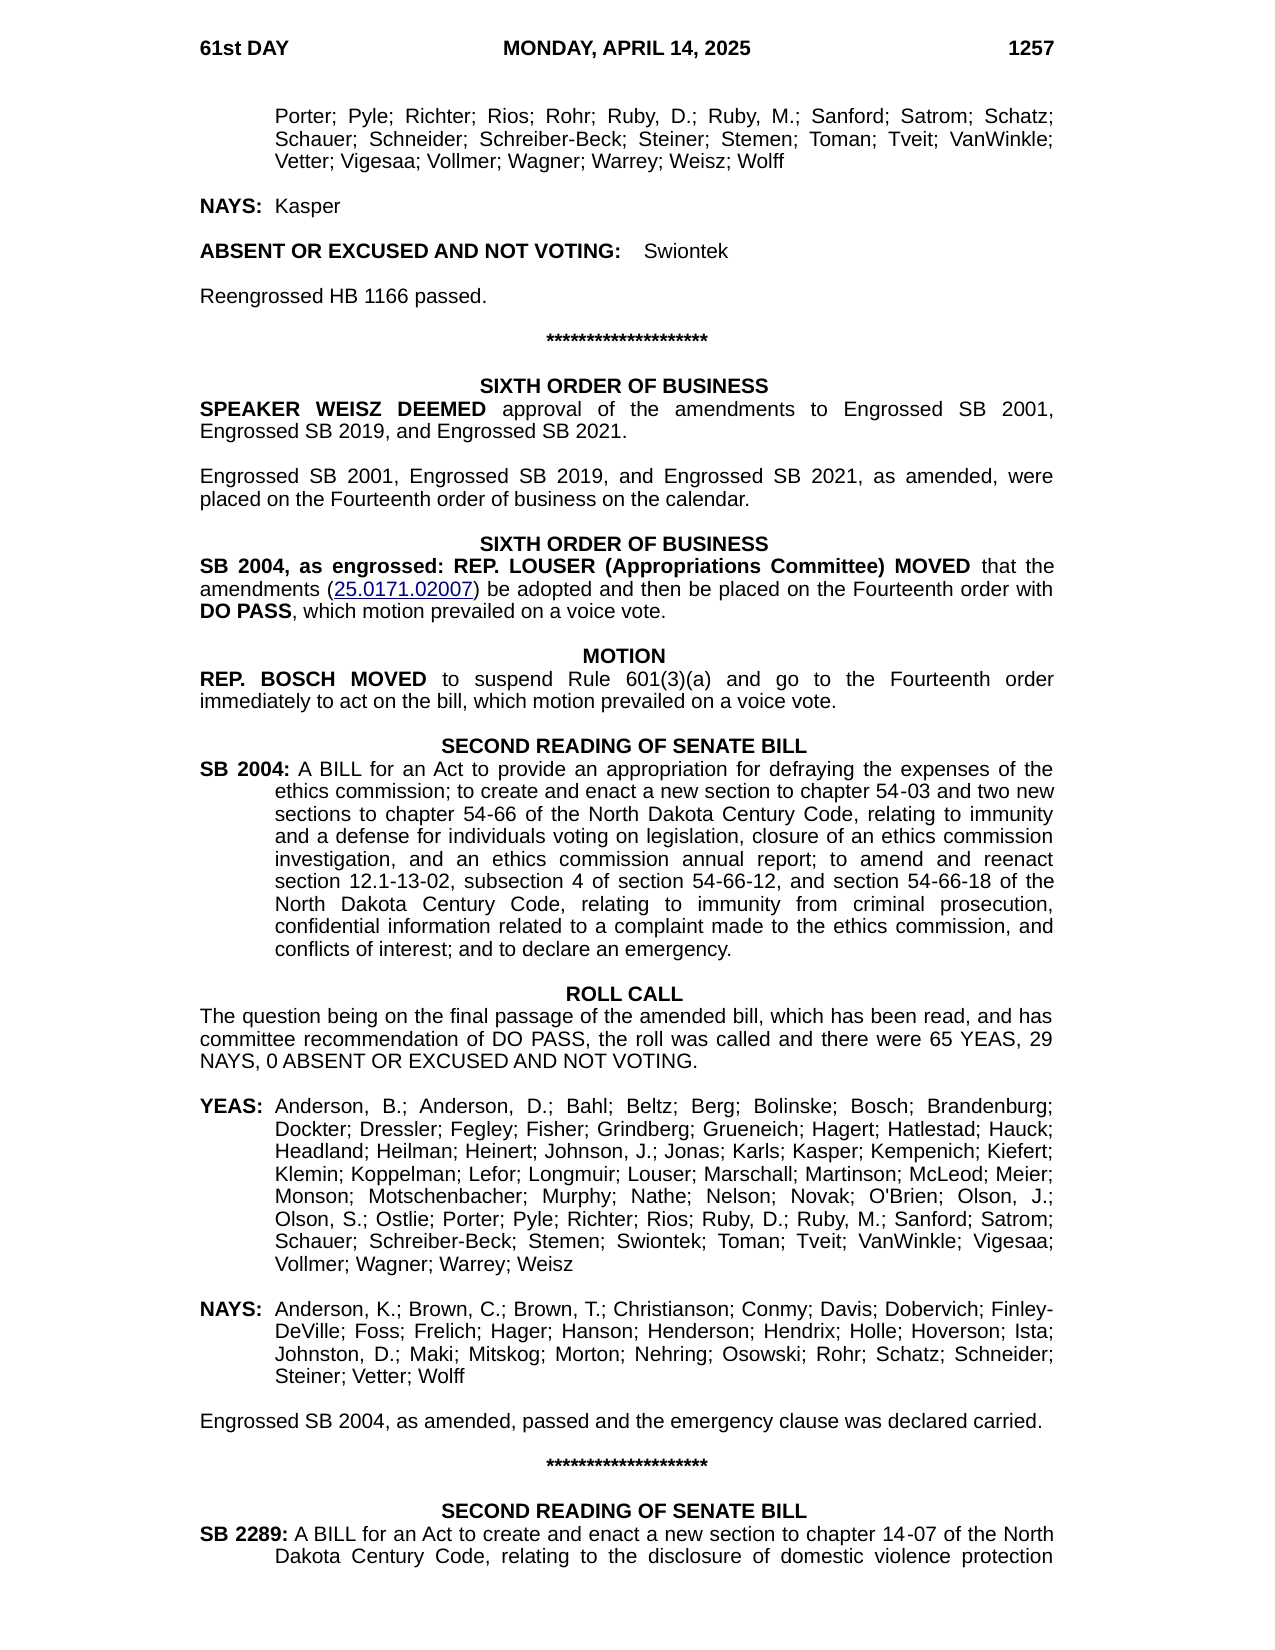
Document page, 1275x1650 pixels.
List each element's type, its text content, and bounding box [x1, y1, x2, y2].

text SPEAKER WEISZ DEEMED approval of the amendments to Engrossed SB 2001, Engrossed SB 2019, and Engrossed SB 2021. [199, 398, 1054, 443]
title SB 2004: A BILL for an Act to provide an appropriation for defraying the expenses of the ethics commission; to create and enact a new section to chapter 54‑03 and two new sections to chapter 54‑66 of the North Dakota Century Code, relating to immunity and a defense for individuals voting on legislation, closure of an ethics commission investigation, and an ethics commission annual report; to amend and reenact section 12.1‑13‑02, subsection 4 of section 54‑66‑12, and section 54‑66‑18 of the North Dakota Century Code, relating to immunity from criminal prosecution, confidential information related to a complaint made to the ethics commission, and conflicts of interest; and to declare an emergency. [199, 758, 1054, 961]
text Engrossed SB 2004, as amended, passed and the emergency clause was declared carried. [199, 1411, 1054, 1433]
text SB 2004, as engrossed: REP. LOUSER (Appropriations Committee) MOVED that the amendments (25.0171.02007) be adopted and then be placed on the Fourteenth order with DO PASS, which motion prevailed on a voice vote. [199, 556, 1054, 623]
text REP. BOSCH MOVED to suspend Rule 601(3)(a) and go to the Fourteenth order immediately to act on the bill, which motion prevailed on a voice vote. [199, 668, 1054, 713]
text ******************** [199, 331, 1054, 353]
title ABSENT OR EXCUSED AND NOT VOTING: Swiontek [199, 241, 1054, 263]
title SB 2289: A BILL for an Act to create and enact a new section to chapter 14‑07 of the North Dakota Century Code, relating to the disclosure of domestic violence protection [199, 1523, 1054, 1568]
text SECOND READING OF SENATE BILL [199, 736, 1054, 758]
subtitle Page 1257 [9, 9, 109, 57]
text SIXTH ORDER OF BUSINESS [199, 533, 1054, 556]
text The question being on the final passage of the amended bill, which has been read, and has committee recommendation of DO PASS, the roll was called and there were 65 YEAS, 29 NAYS, 0 ABSENT OR EXCUSED AND NOT VOTING. [199, 1006, 1054, 1073]
text Reengrossed HB 1166 passed. [199, 286, 1054, 308]
text MOTION [199, 646, 1054, 668]
title [0, 0, 118, 66]
title NAYS: Anderson, K.; Brown, C.; Brown, T.; Christianson; Conmy; Davis; Dobervich; Finley-DeVille; Foss; Frelich; Hager; Hanson; Henderson; Hendrix; Holle; Hoverson; Ista; Johnston, D.; Maki; Mitskog; Morton; Nehring; Osowski; Rohr; Schatz; Schneider; Steiner; Vetter; Wolff [199, 1298, 1054, 1388]
text SIXTH ORDER OF BUSINESS [199, 376, 1054, 398]
title Porter; Pyle; Richter; Rios; Rohr; Ruby, D.; Ruby, M.; Sanford; Satrom; Schatz; Schauer; Schneider; Schreiber-Beck; Steiner; Stemen; Toman; Tveit; VanWinkle; Vetter; Vigesaa; Vollmer; Wagner; Warrey; Weisz; Wolff [199, 106, 1054, 173]
title NAYS: Kasper [199, 196, 1054, 218]
text ROLL CALL [199, 983, 1054, 1006]
text ******************** [199, 1456, 1054, 1478]
title YEAS: Anderson, B.; Anderson, D.; Bahl; Beltz; Berg; Bolinske; Bosch; Brandenburg; Dockter; Dressler; Fegley; Fisher; Grindberg; Grueneich; Hagert; Hatlestad; Hauck; Headland; Heilman; Heinert; Johnson, J.; Jonas; Karls; Kasper; Kempenich; Kiefert; Klemin; Koppelman; Lefor; Longmuir; Louser; Marschall; Martinson; McLeod; Meier; Monson; Motschenbacher; Murphy; Nathe; Nelson; Novak; O'Brien; Olson, J.; Olson, S.; Ostlie; Porter; Pyle; Richter; Rios; Ruby, D.; Ruby, M.; Sanford; Satrom; Schauer; Schreiber-Beck; Stemen; Swiontek; Toman; Tveit; VanWinkle; Vigesaa; Vollmer; Wagner; Warrey; Weisz [199, 1096, 1054, 1276]
text Engrossed SB 2001, Engrossed SB 2019, and Engrossed SB 2021, as amended, were placed on the Fourteenth order of business on the calendar. [199, 466, 1054, 511]
text SECOND READING OF SENATE BILL [199, 1501, 1054, 1523]
